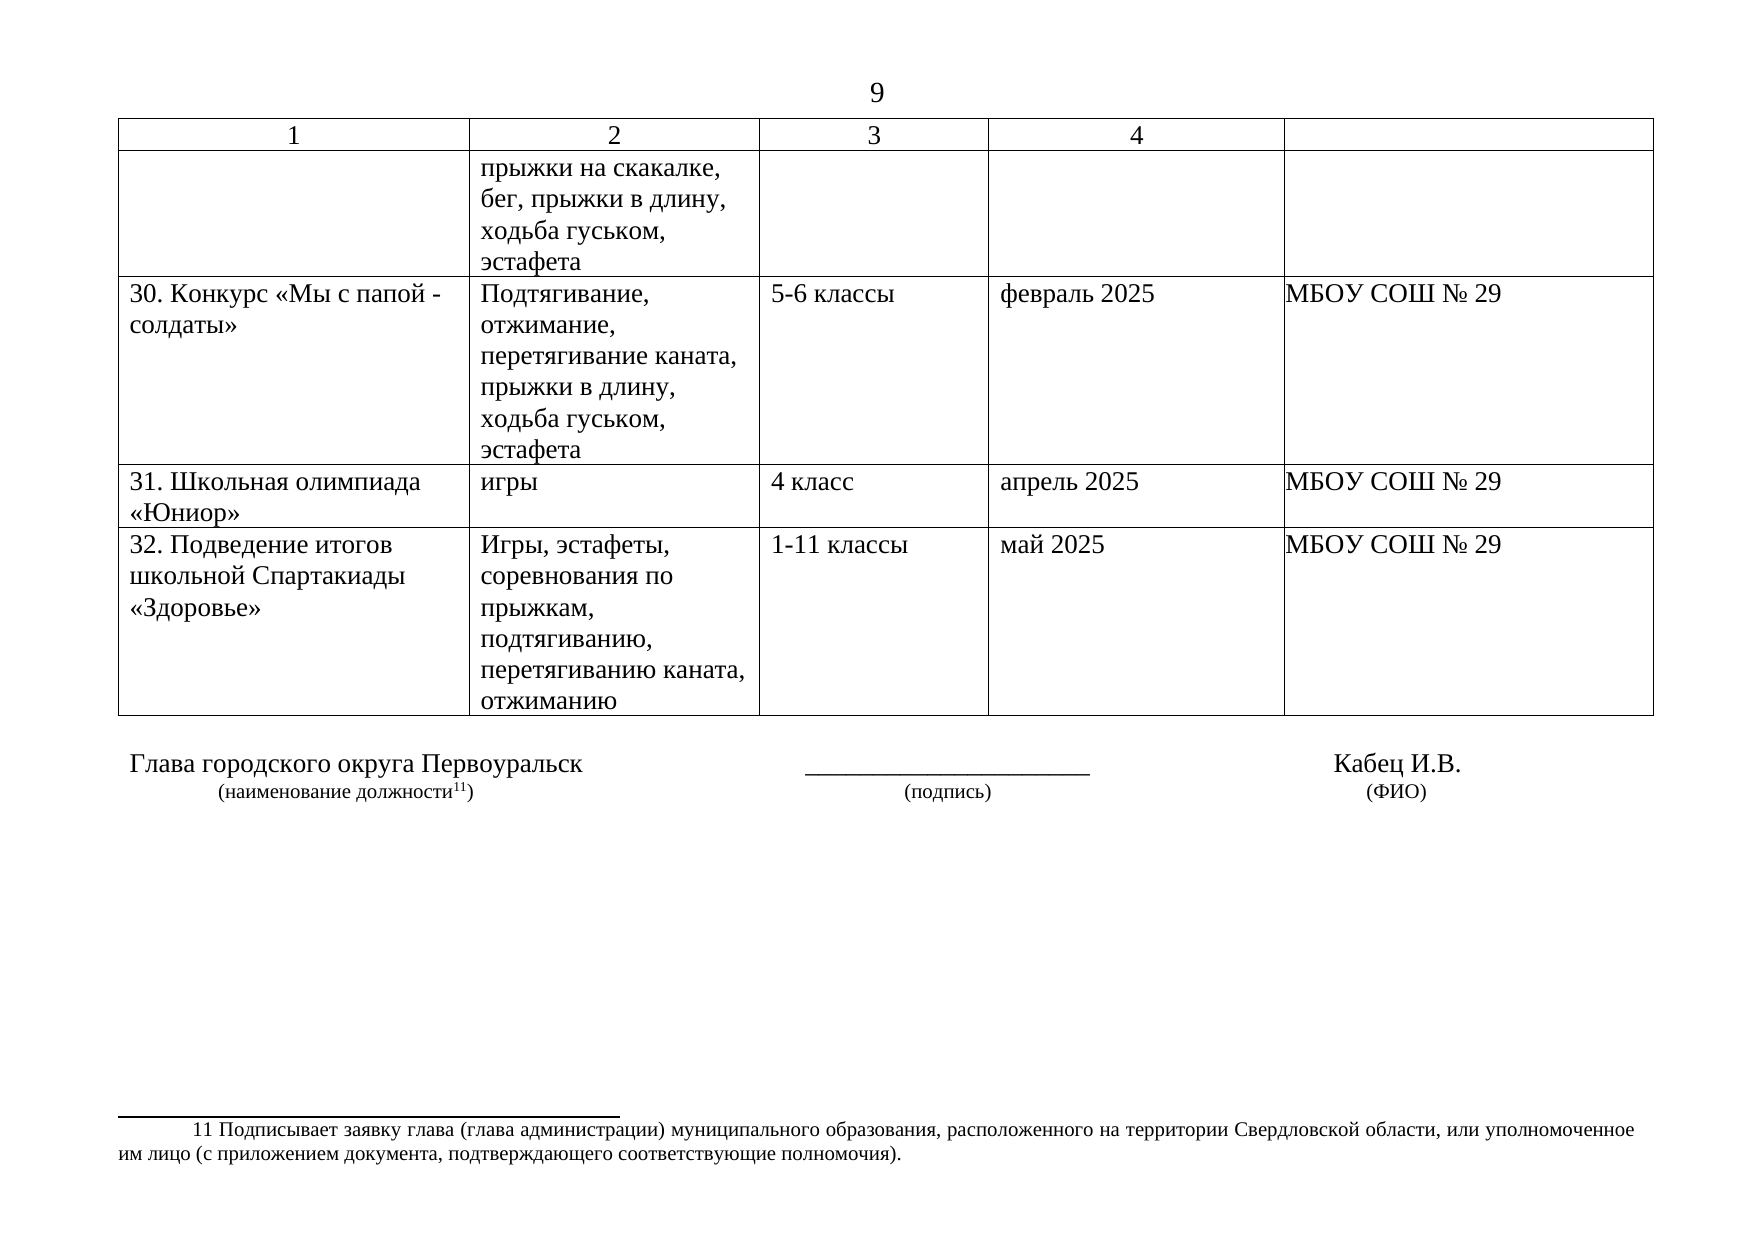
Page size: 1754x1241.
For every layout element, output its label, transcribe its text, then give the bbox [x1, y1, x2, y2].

table_cell 1-11 классы [760, 528, 988, 715]
table_header 3 [760, 119, 988, 150]
table_cell Игры, эстафеты, соревнования по прыжкам, подтягиванию, перетягиванию каната, отжиманию [470, 528, 759, 715]
table_header 1 [119, 119, 469, 150]
table_cell 30. Конкурс «Мы с папой - солдаты» [119, 277, 469, 464]
table_cell [119, 151, 469, 276]
table_cell МБОУ СОШ № 29 [1285, 277, 1653, 464]
table_cell февраль 2025 [989, 277, 1284, 464]
table_cell [760, 151, 988, 276]
table_header Глава городского округа Первоуральск (наименование должности) [126, 748, 794, 813]
table_header 4 [989, 119, 1284, 150]
table_cell 5-6 классы [760, 277, 988, 464]
table_cell [1285, 151, 1653, 276]
table_cell прыжки на скакалке, бег, прыжки в длину, ходьба гуськом, эстафета [470, 151, 759, 276]
table_header 2 [470, 119, 759, 150]
table_cell МБОУ СОШ № 29 [1285, 465, 1653, 527]
table_cell МБОУ СОШ № 29 [1285, 528, 1653, 715]
table_cell [989, 151, 1284, 276]
table_header [115, 748, 126, 879]
table_cell май 2025 [989, 528, 1284, 715]
table_header _____________________ Кабец И.В. (подпись) (ФИО) [794, 748, 1638, 813]
table_cell [126, 813, 794, 879]
table_cell Подтягивание, отжимание, перетягивание каната, прыжки в длину, ходьба гуськом, эстафета [470, 277, 759, 464]
table_cell 32. Подведение итогов школьной Спартакиады «Здоровье» [119, 528, 469, 715]
table_cell 31. Школьная олимпиада «Юниор» [119, 465, 469, 527]
table_cell 4 класс [760, 465, 988, 527]
table_header [1285, 119, 1653, 150]
table_cell апрель 2025 [989, 465, 1284, 527]
table_cell [794, 813, 1638, 879]
table_cell игры [470, 465, 759, 527]
